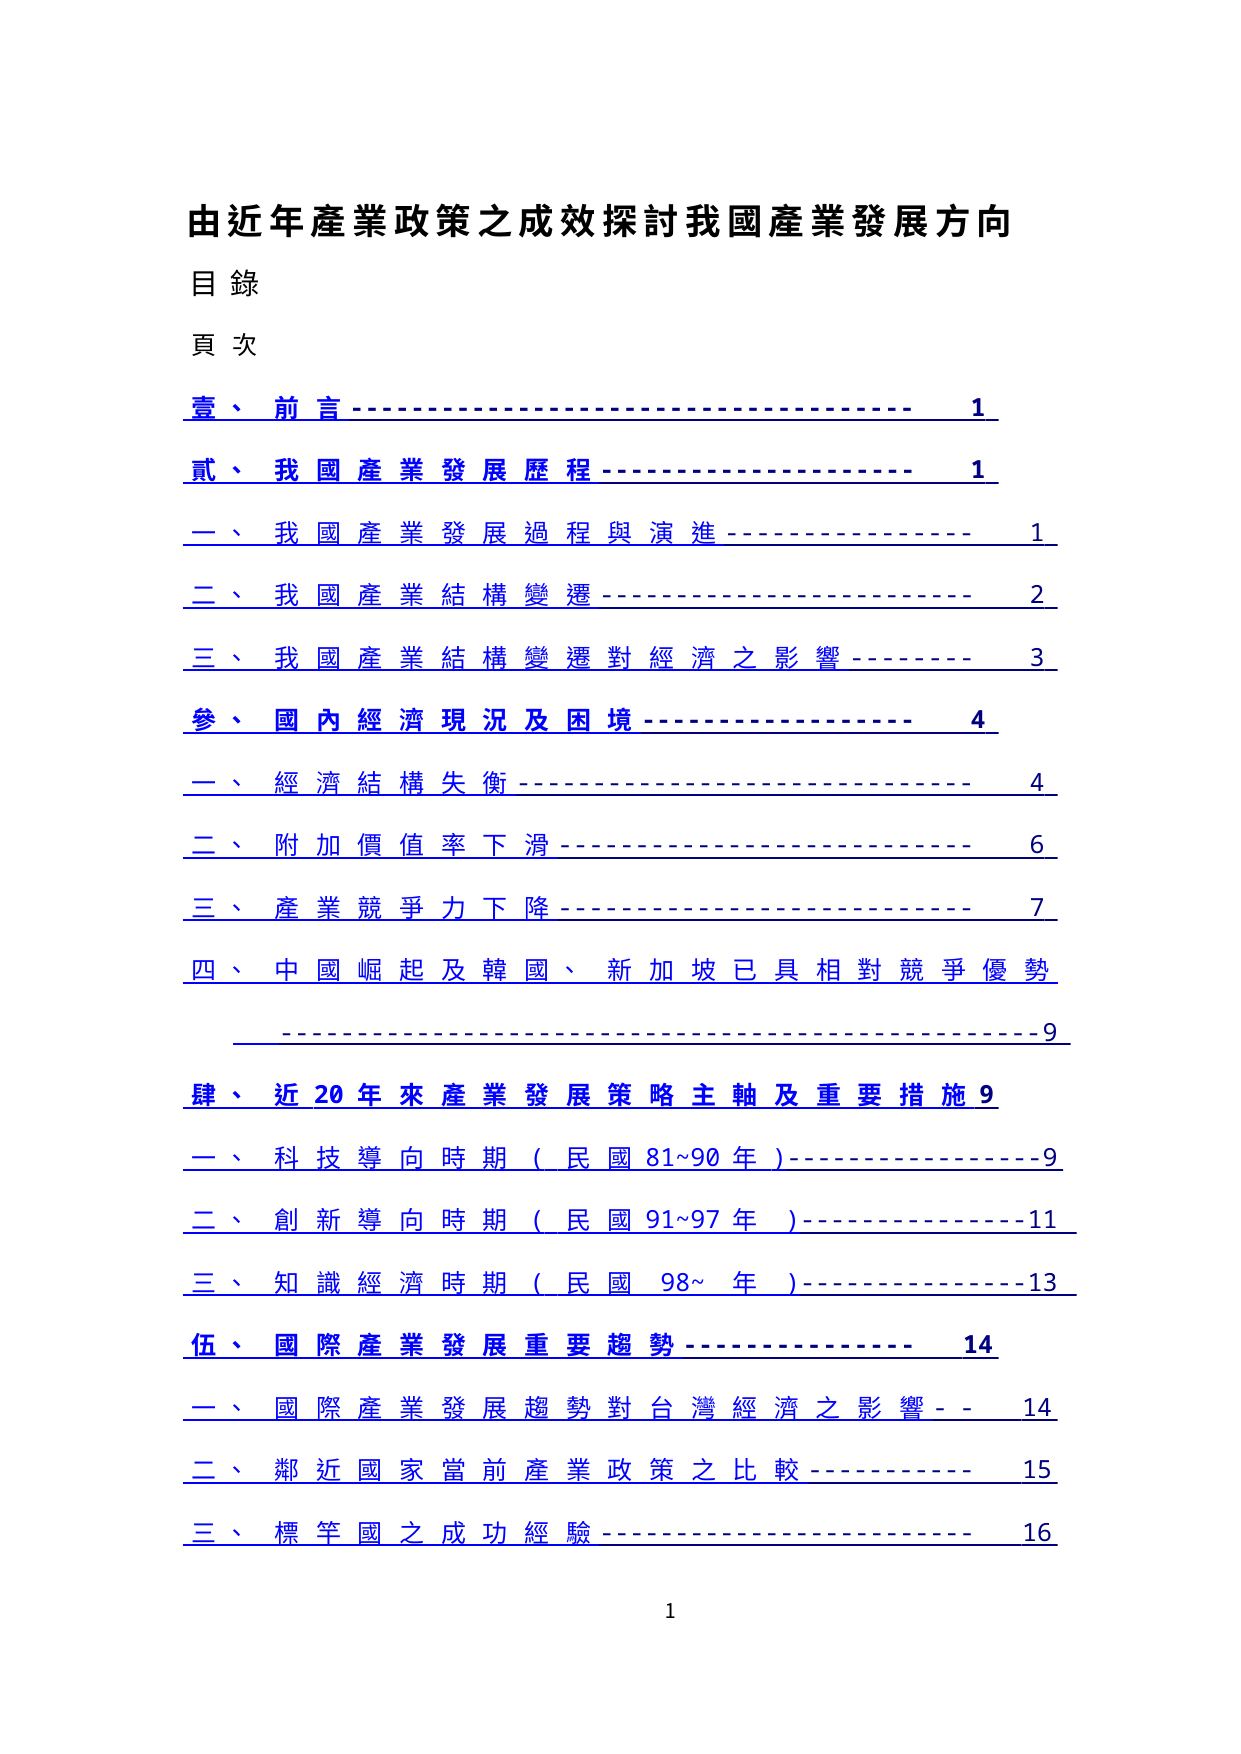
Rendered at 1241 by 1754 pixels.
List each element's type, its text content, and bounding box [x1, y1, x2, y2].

text 一、科技導向時期(民國81~90年) 9 [183, 1115, 1058, 1169]
text 一、經濟結構失衡 4 [183, 740, 1058, 794]
text 由近年產業政策之成效探討我國產業發展方向 [183, 177, 1058, 240]
text 二、創新導向時期(民國91~97年) 11 [183, 1177, 1058, 1232]
text 貳、我國產業發展歷程 1 [183, 427, 999, 482]
text [183, 546, 1058, 552]
text [183, 671, 1058, 677]
text [183, 484, 999, 490]
text [183, 1234, 1058, 1240]
text 參、國內經濟現況及困境 4 [183, 677, 999, 732]
text [183, 421, 999, 427]
text 三、我國產業結構變遷對經濟之影響 3 [183, 615, 1058, 669]
text 伍、國際產業發展重要趨勢 14 [183, 1302, 999, 1357]
text 肆、近20年來產業發展策略主軸及重要措施 9 [183, 1052, 999, 1107]
text [183, 921, 1058, 927]
text [183, 1109, 999, 1115]
text 二、我國產業結構變遷 2 [183, 552, 1058, 607]
text [183, 1484, 1058, 1490]
text 三、產業競爭力下降 7 [183, 865, 1058, 919]
text [183, 609, 1058, 615]
text [183, 1296, 1058, 1302]
text [183, 859, 1058, 865]
text 三、知識經濟時期(民國98~年) 13 [183, 1240, 1058, 1294]
text [183, 796, 1058, 802]
text [183, 1421, 1058, 1427]
text [183, 1171, 1058, 1177]
text [183, 1359, 999, 1365]
text 四、中國崛起及韓國、新加坡已具相對競爭優勢 [183, 927, 1058, 982]
text 二、附加價值率下滑 6 [183, 802, 1058, 857]
text 二、鄰近國家當前產業政策之比較 15 [183, 1427, 1058, 1482]
text 一、我國產業發展過程與演進 1 [183, 490, 1058, 544]
text 壹、前言 1 [183, 365, 999, 419]
text 目錄 頁次 [183, 240, 1058, 365]
text 三、標竿國之成功經驗 16 [183, 1490, 1058, 1544]
text 9 [183, 984, 1058, 1052]
text 一、國際產業發展趨勢對台灣經濟之影響 14 [183, 1365, 1058, 1419]
text [183, 734, 999, 740]
text [183, 1546, 1058, 1552]
